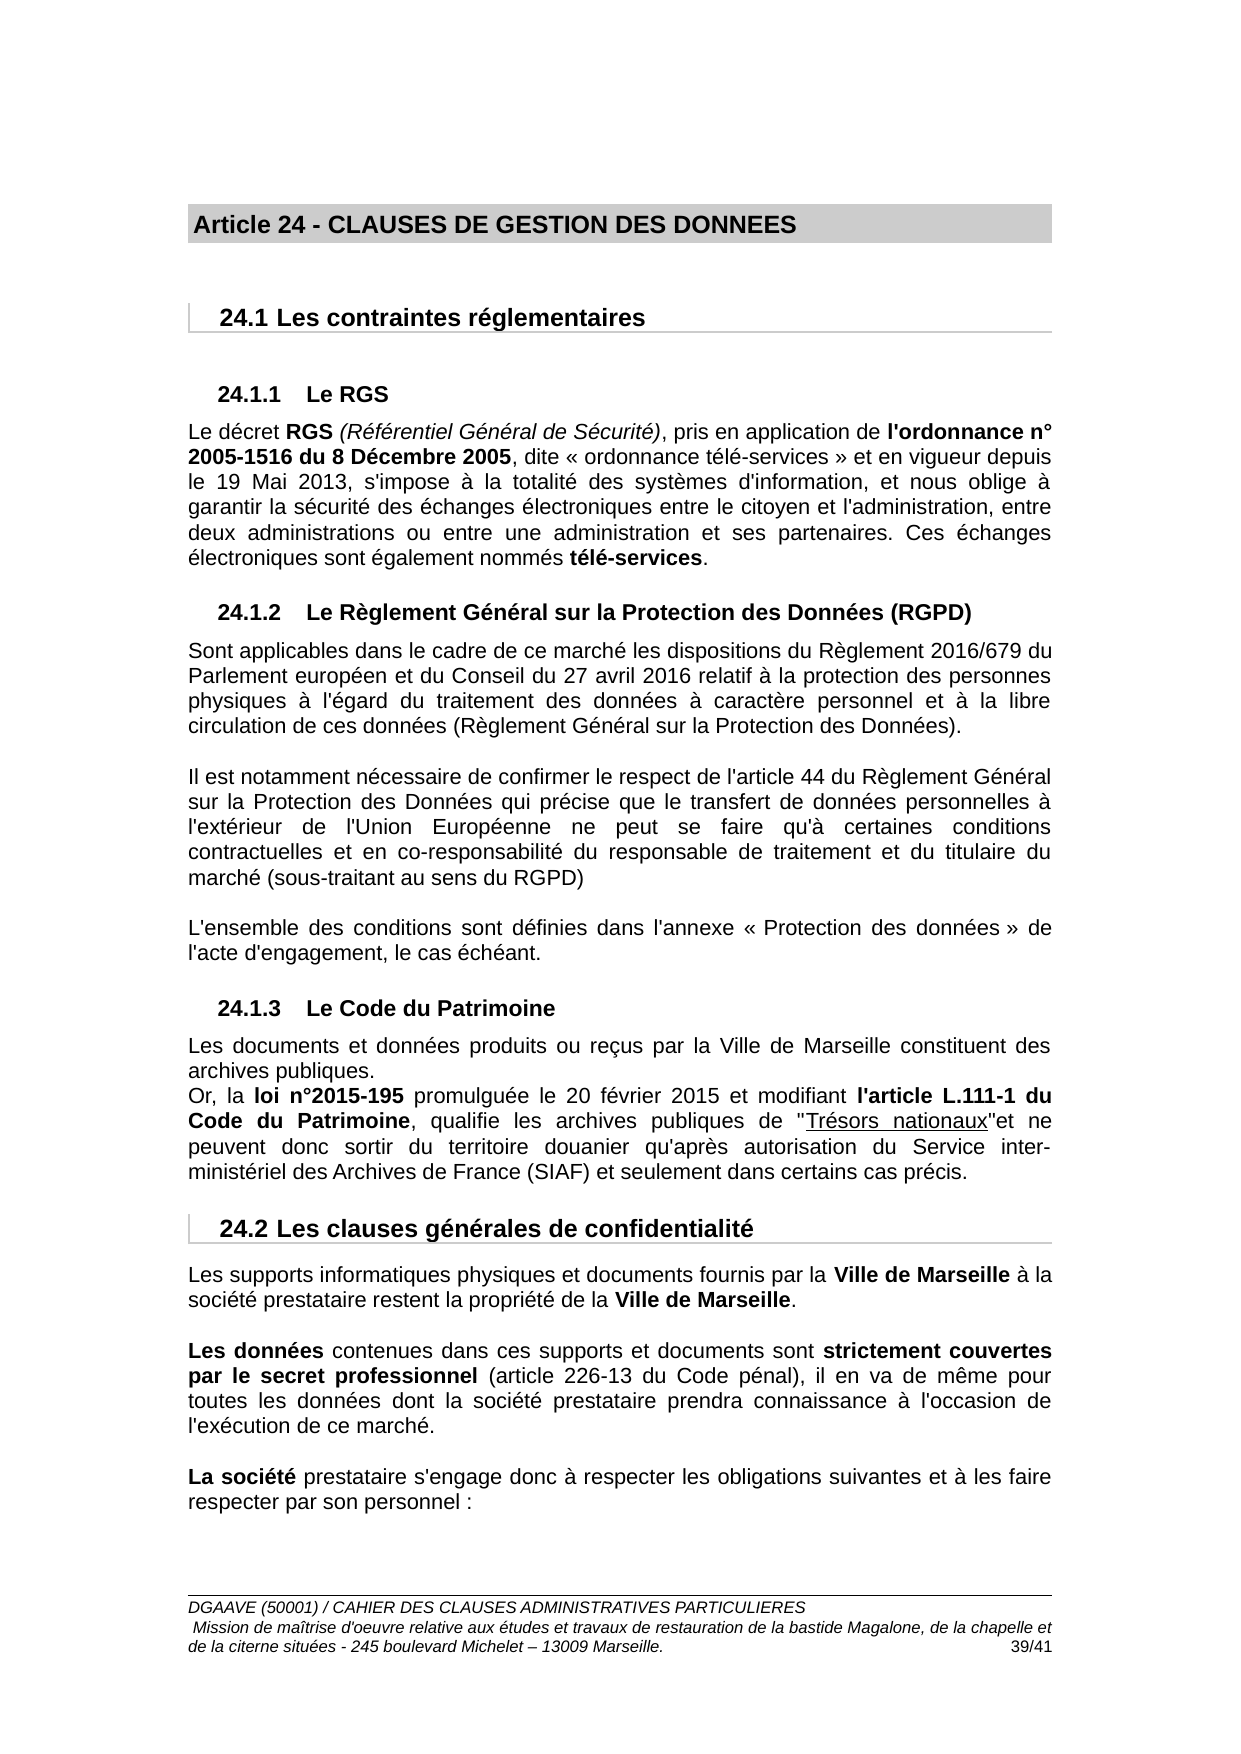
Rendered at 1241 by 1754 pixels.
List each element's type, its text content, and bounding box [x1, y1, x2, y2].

subtitle Les clauses générales de confidentialité [188, 1213, 1052, 1242]
text Les données contenues dans ces supports et documents sont strictement couvertes par le secret professionnel (article 226-13 du Code pénal), il en va de même pour toutes les données dont la société prestataire prendra connaissance à l'occasion de l'exécution de ce marché. [188, 1338, 1052, 1438]
subtitle Le RGS [188, 381, 1052, 407]
text Or, la loi n°2015-195 promulguée le 20 février 2015 et modifiant l'article L.111-1 du Code du Patrimoine, qualifie les archives publiques de "Trésors nationaux"et ne peuvent donc sortir du territoire douanier qu'après autorisation du Service inter-ministériel des Archives de France (SIAF) et seulement dans certains cas précis. [188, 1083, 1052, 1184]
text Il est notamment nécessaire de confirmer le respect de l'article 44 du Règlement Général sur la Protection des Données qui précise que le transfert de données personnelles à l'extérieur de l'Union Européenne ne peut se faire qu'à certaines conditions contractuelles et en co-responsabilité du responsable de traitement et du titulaire du marché (sous-traitant au sens du RGPD) [188, 763, 1052, 889]
subtitle Le Règlement Général sur la Protection des Données (RGPD) [188, 599, 1052, 626]
subtitle Les contraintes réglementaires [188, 302, 1052, 331]
text Les documents et données produits ou reçus par la Ville de Marseille constituent des archives publiques. [188, 1033, 1052, 1083]
subtitle Le Code du Patrimoine [188, 995, 1052, 1021]
text L'ensemble des conditions sont définies dans l'annexe « Protection des données » de l'acte d'engagement, le cas échéant. [188, 915, 1052, 965]
text Sont applicables dans le cadre de ce marché les dispositions du Règlement 2016/679 du Parlement européen et du Conseil du 27 avril 2016 relatif à la protection des personnes physiques à l'égard du traitement des données à caractère personnel et à la libre circulation de ces données (Règlement Général sur la Protection des Données). [188, 637, 1052, 738]
text La société prestataire s'engage donc à respecter les obligations suivantes et à les faire respecter par son personnel : [188, 1464, 1052, 1514]
text Le décret RGS (Référentiel Général de Sécurité), pris en application de l'ordonnance n° 2005-1516 du 8 Décembre 2005, dite « ordonnance télé-services » et en vigueur depuis le 19 Mai 2013, s'impose à la totalité des systèmes d'information, et nous oblige à garantir la sécurité des échanges électroniques entre le citoyen et l'administration, entre deux administrations ou entre une administration et ses partenaires. Ces échanges électroniques sont également nommés télé-services. [188, 419, 1052, 570]
subtitle CLAUSES DE GESTION DES DONNEES [190, 207, 1050, 241]
text Les supports informatiques physiques et documents fournis par la Ville de Marseille à la société prestataire restent la propriété de la Ville de Marseille. [188, 1262, 1052, 1312]
